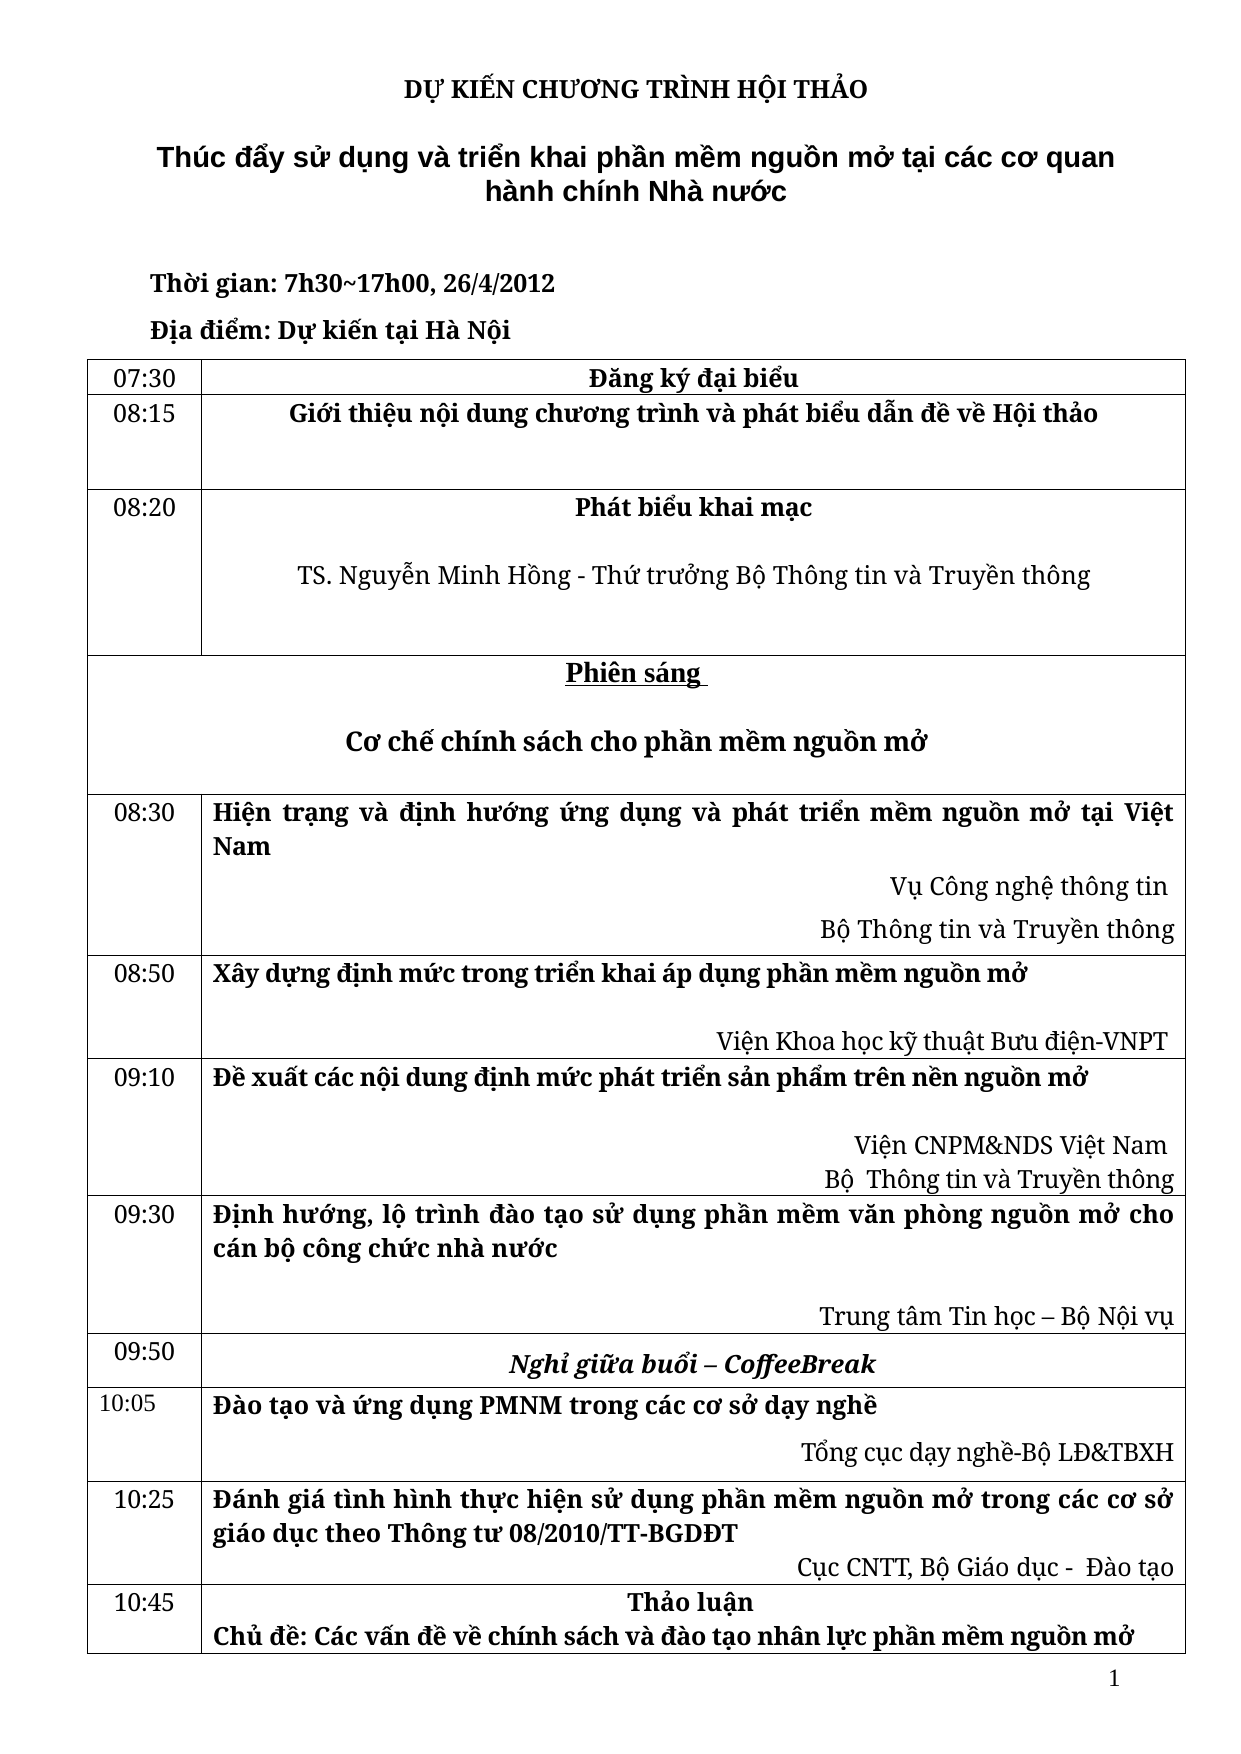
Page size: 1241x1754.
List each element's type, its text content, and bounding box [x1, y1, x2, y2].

table_cell 09:50 [88, 1334, 201, 1387]
table_cell 08:15 [88, 395, 201, 488]
table_cell Xây dựng định mức trong triển khai áp dụng phần mềm nguồn mở Viện Khoa học kỹ thuật Bưu điện-VNPT [202, 956, 1185, 1058]
table_cell Đề xuất các nội dung định mức phát triển sản phẩm trên nền nguồn mở Viện CNPM&NDS Việt Nam Bộ Thông tin và Truyền thông [202, 1059, 1185, 1195]
table_cell Phiên sáng Cơ chế chính sách cho phần mềm nguồn mở [88, 656, 1185, 793]
table_cell 10:25 [88, 1482, 201, 1584]
table_cell 10:45 [88, 1585, 201, 1653]
table_cell Giới thiệu nội dung chương trình và phát biểu dẫn đề về Hội thảo [202, 395, 1185, 488]
table_cell 09:30 [88, 1196, 201, 1333]
table_cell Thảo luận Chủ đề: Các vấn đề về chính sách và đào tạo nhân lực phần mềm nguồn mở [202, 1585, 1185, 1653]
table_header 07:30 [88, 360, 201, 394]
table_cell Đào tạo và ứng dụng PMNM trong các cơ sở dạy nghề Tổng cục dạy nghề-Bộ LĐ&TBXH [202, 1388, 1185, 1481]
table_cell 09:10 [88, 1059, 201, 1195]
table_cell 08:50 [88, 956, 201, 1058]
text Thời gian: 7h30~17h00, 26/4/2012 [150, 266, 1122, 300]
table_cell Đánh giá tình hình thực hiện sử dụng phần mềm nguồn mở trong các cơ sở giáo dục theo Thông tư 08/2010/TT-BGDĐT Cục CNTT, Bộ Giáo dục - Đào tạo [202, 1482, 1185, 1584]
table_cell Nghỉ giữa buổi – CoffeeBreak [202, 1334, 1185, 1387]
table_cell 10:05 [88, 1388, 201, 1481]
table_header Đăng ký đại biểu [202, 360, 1185, 394]
subtitle Thúc đẩy sử dụng và triển khai phần mềm nguồn mở tại các cơ quan hành chính Nhà nước [150, 140, 1122, 207]
table_cell 08:20 [88, 490, 201, 654]
table_cell Phát biểu khai mạc TS. Nguyễn Minh Hồng - Thứ trưởng Bộ Thông tin và Truyền thông [202, 490, 1185, 654]
text Địa điểm: Dự kiến tại Hà Nội [150, 313, 1122, 347]
text DỰ KIẾN CHƯƠNG TRÌNH HỘI THẢO [150, 72, 1122, 106]
table_cell Hiện trạng và định hướng ứng dụng và phát triển mềm nguồn mở tại Việt Nam Vụ Công nghệ thông tin Bộ Thông tin và Truyền thông [202, 795, 1185, 955]
table_cell Định hướng, lộ trình đào tạo sử dụng phần mềm văn phòng nguồn mở cho cán bộ công chức nhà nước Trung tâm Tin học – Bộ Nội vụ [202, 1196, 1185, 1333]
table_cell 08:30 [88, 795, 201, 955]
